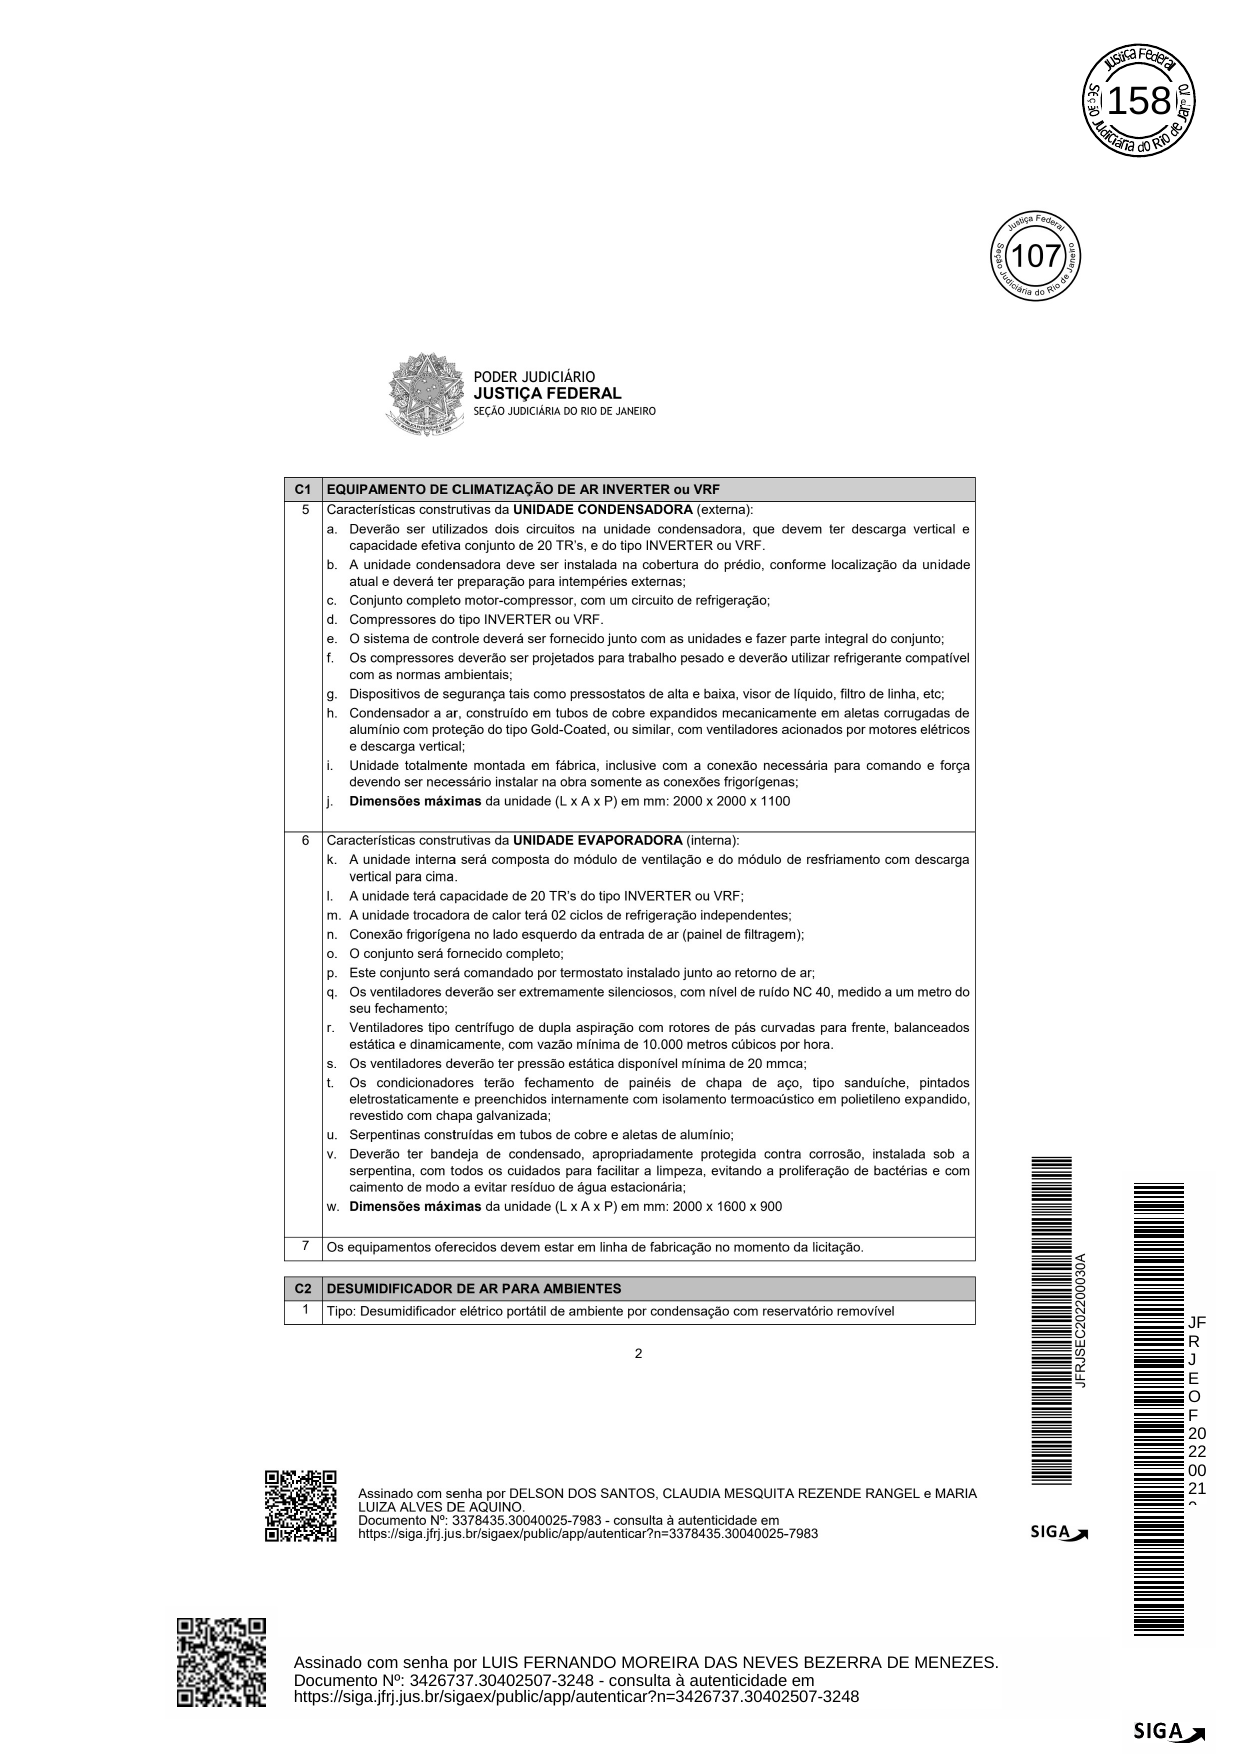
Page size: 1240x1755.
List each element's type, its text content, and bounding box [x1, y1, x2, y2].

text JFRJEOF202200210V01 [1188, 1314, 1207, 1504]
text ç [1088, 98, 1099, 106]
text e [1180, 95, 1193, 105]
